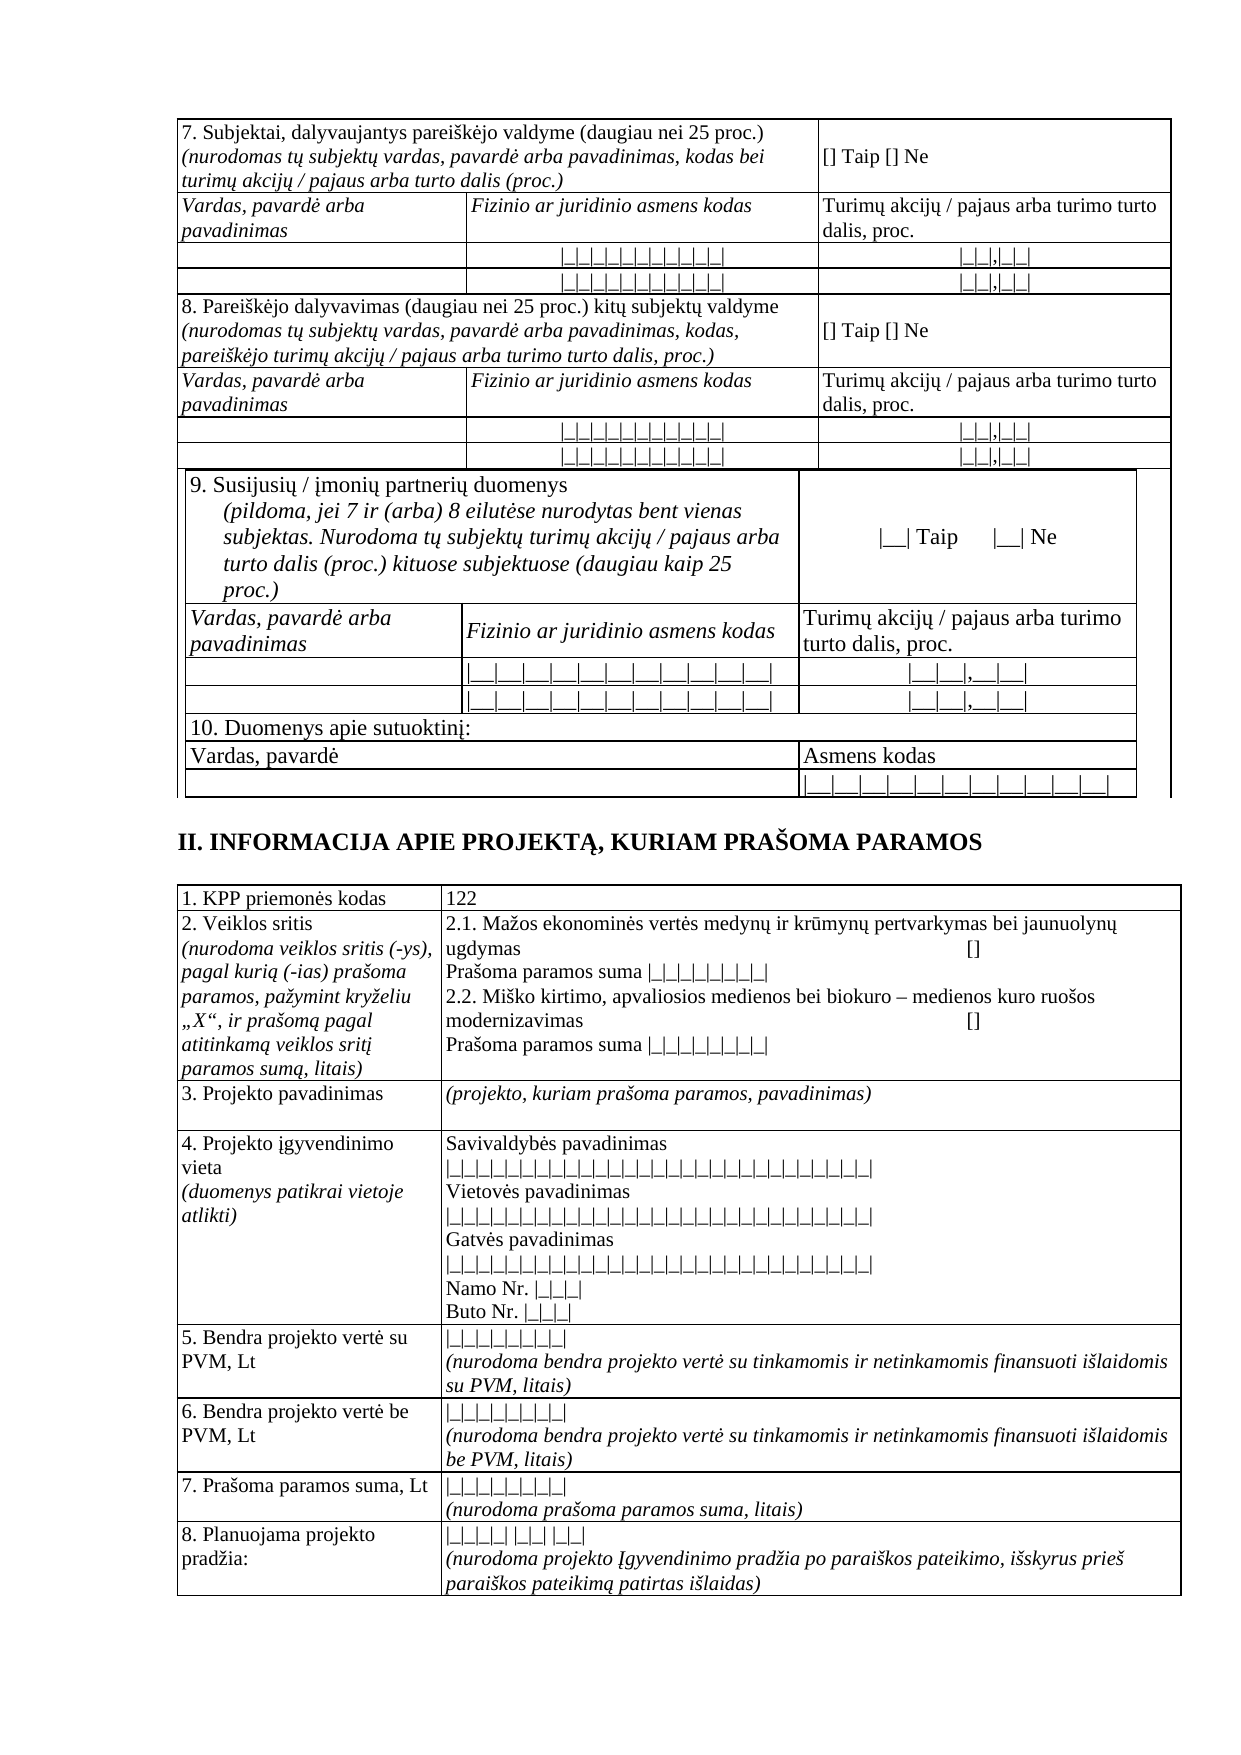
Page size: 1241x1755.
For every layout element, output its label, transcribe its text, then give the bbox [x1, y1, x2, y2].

table_cell Vardas, pavardė [186, 742, 798, 768]
table_cell |_|_|,|_|_| [819, 443, 1170, 467]
table_cell [1172, 118, 1176, 192]
table_cell |_|_|_|_|_|_|_|_|_|_|_| [467, 243, 818, 267]
table_cell |__|__|,__|__| [800, 658, 1136, 684]
table_cell [1176, 416, 1181, 442]
table_cell |_|_|,|_|_| [819, 269, 1170, 293]
table_cell [178, 418, 466, 442]
table_cell [] Taip [] Ne [819, 295, 1170, 367]
table_cell 6. Bendra projekto vertė be PVM, Lt [178, 1399, 441, 1471]
table_cell |_|_|_|_|_|_|_|_|_|_|_| [467, 269, 818, 293]
table_cell 10. Duomenys apie sutuoktinį: [186, 714, 1136, 740]
table_cell Fizinio ar juridinio asmens kodas [467, 193, 818, 242]
table_cell [178, 269, 466, 293]
table_cell 8. Pareiškėjo dalyvavimas (daugiau nei 25 proc.) kitų subjektų valdyme (nurodomas tų subjektų vardas, pavardė arba pavadinimas, kodas, pareiškėjo turimų akcijų / pajaus arba turimo turto dalis, proc.) [178, 295, 818, 367]
table_cell |_|_|_|_|_|_|_|_|_|_|_| [467, 418, 818, 442]
table_cell (projekto, kuriam prašoma paramos, pavadinimas) [442, 1081, 1180, 1129]
table_cell [1176, 293, 1181, 367]
table_cell [1172, 442, 1176, 467]
table_cell 3. Projekto pavadinimas [178, 1081, 441, 1129]
table_cell |_|_|,|_|_| [819, 243, 1170, 267]
table_header 122 [442, 886, 1180, 910]
table_cell Asmens kodas [800, 742, 1136, 768]
table_cell Vardas, pavardė arba pavadinimas [186, 604, 461, 657]
table_cell [1172, 242, 1176, 267]
table_cell [178, 243, 466, 267]
table_cell 7. Prašoma paramos suma, Lt [178, 1473, 441, 1521]
table_cell [178, 469, 185, 798]
table_header 1. KPP priemonės kodas [178, 886, 441, 910]
table_cell [186, 658, 461, 684]
table_cell |__|__|__|__|__|__|__|__|__|__|__| [463, 686, 798, 712]
table_cell [1176, 118, 1181, 192]
table_cell |__|__|__|__|__|__|__|__|__|__|__| [463, 658, 798, 684]
table_cell [178, 443, 466, 467]
table_cell [1172, 468, 1176, 798]
table_cell [1172, 293, 1176, 367]
table_cell [1176, 267, 1181, 293]
table_cell |_|_|_|_|_|_|_|_| (nurodoma prašoma paramos suma, litais) [442, 1473, 1180, 1521]
text II. INFORMACIJA APIE PROJEKTĄ, KURIAM PRAŠOMA PARAMOS [177, 827, 1122, 855]
table_cell [1172, 267, 1176, 293]
table_cell Turimų akcijų / pajaus arba turimo turto dalis, proc. [800, 604, 1136, 657]
table_cell 2. Veiklos sritis (nurodoma veiklos sritis (-ys), pagal kurią (-ias) prašoma paramos, pažymint kryželiu „X“, ir prašomą pagal atitinkamą veiklos sritį paramos sumą, litais) [178, 911, 441, 1080]
table_header |__| Taip |__| Ne [800, 471, 1136, 602]
table_cell |_|_|,|_|_| [819, 418, 1170, 442]
table_cell Savivaldybės pavadinimas |_|_|_|_|_|_|_|_|_|_|_|_|_|_|_|_|_|_|_|_|_|_|_|_|_|_|_|_|_| Vietovės pavadinimas |_|_|_|_|_|_|_|_|_|_|_|_|_|_|_|_|_|_|_|_|_|_|_|_|_|_|_|_|_| Gatvės pavadinimas |_|_|_|_|_|_|_|_|_|_|_|_|_|_|_|_|_|_|_|_|_|_|_|_|_|_|_|_|_| Namo Nr. |_|_|_| Buto Nr. |_|_|_| [442, 1131, 1180, 1323]
table_cell |_|_|_|_|_|_|_|_| (nurodoma bendra projekto vertė su tinkamomis ir netinkamomis finansuoti išlaidomis be PVM, litais) [442, 1399, 1180, 1471]
table_cell Turimų akcijų / pajaus arba turimo turto dalis, proc. [819, 368, 1170, 416]
table_cell Turimų akcijų / pajaus arba turimo turto dalis, proc. [819, 193, 1170, 242]
table_cell |_|_|_|_| |_|_| |_|_| (nurodoma projekto Įgyvendinimo pradžia po paraiškos pateikimo, išskyrus prieš paraiškos pateikimą patirtas išlaidas) [442, 1522, 1180, 1594]
table_cell [1137, 469, 1170, 798]
table_cell [1172, 416, 1176, 442]
table_header 9. Susijusių / įmonių partnerių duomenys (pildoma, jei 7 ir (arba) 8 eilutėse nurodytas bent vienas subjektas. Nurodoma tų subjektų turimų akcijų / pajaus arba turto dalis (proc.) kituose subjektuose (daugiau kaip 25 proc.) [186, 471, 798, 602]
table_cell [] Taip [] Ne [819, 120, 1170, 192]
table_cell 8. Planuojama projekto pradžia: [178, 1522, 441, 1594]
table_cell Fizinio ar juridinio asmens kodas [467, 368, 818, 416]
table_cell |__|__|,__|__| [800, 686, 1136, 712]
table_cell [1176, 468, 1181, 798]
table_cell [1176, 192, 1181, 242]
table_cell 7. Subjektai, dalyvaujantys pareiškėjo valdyme (daugiau nei 25 proc.) (nurodomas tų subjektų vardas, pavardė arba pavadinimas, kodas bei turimų akcijų / pajaus arba turto dalis (proc.) [178, 120, 818, 192]
table_cell Fizinio ar juridinio asmens kodas [463, 604, 798, 657]
table_cell [1176, 242, 1181, 267]
table_cell |_|_|_|_|_|_|_|_| (nurodoma bendra projekto vertė su tinkamomis ir netinkamomis finansuoti išlaidomis su PVM, litais) [442, 1325, 1180, 1397]
table_cell [186, 770, 798, 796]
table_cell |__|__|__|__|__|__|__|__|__|__|__| [800, 770, 1136, 796]
table_cell Vardas, pavardė arba pavadinimas [178, 193, 466, 242]
table_cell [186, 686, 461, 712]
table_cell [1176, 367, 1181, 416]
table_cell 5. Bendra projekto vertė su PVM, Lt [178, 1325, 441, 1397]
table_cell Vardas, pavardė arba pavadinimas [178, 368, 466, 416]
table_cell [1172, 192, 1176, 242]
table_cell [1172, 367, 1176, 416]
table_cell [1176, 442, 1181, 467]
table_cell 2.1. Mažos ekonominės vertės medynų ir krūmynų pertvarkymas bei jaunuolynų ugdymas [] Prašoma paramos suma |_|_|_|_|_|_|_|_| 2.2. Miško kirtimo, apvaliosios medienos bei biokuro – medienos kuro ruošos modernizavimas [] Prašoma paramos suma |_|_|_|_|_|_|_|_| [442, 911, 1180, 1080]
table_cell |_|_|_|_|_|_|_|_|_|_|_| [467, 443, 818, 467]
table_cell 4. Projekto įgyvendinimo vieta (duomenys patikrai vietoje atlikti) [178, 1131, 441, 1323]
